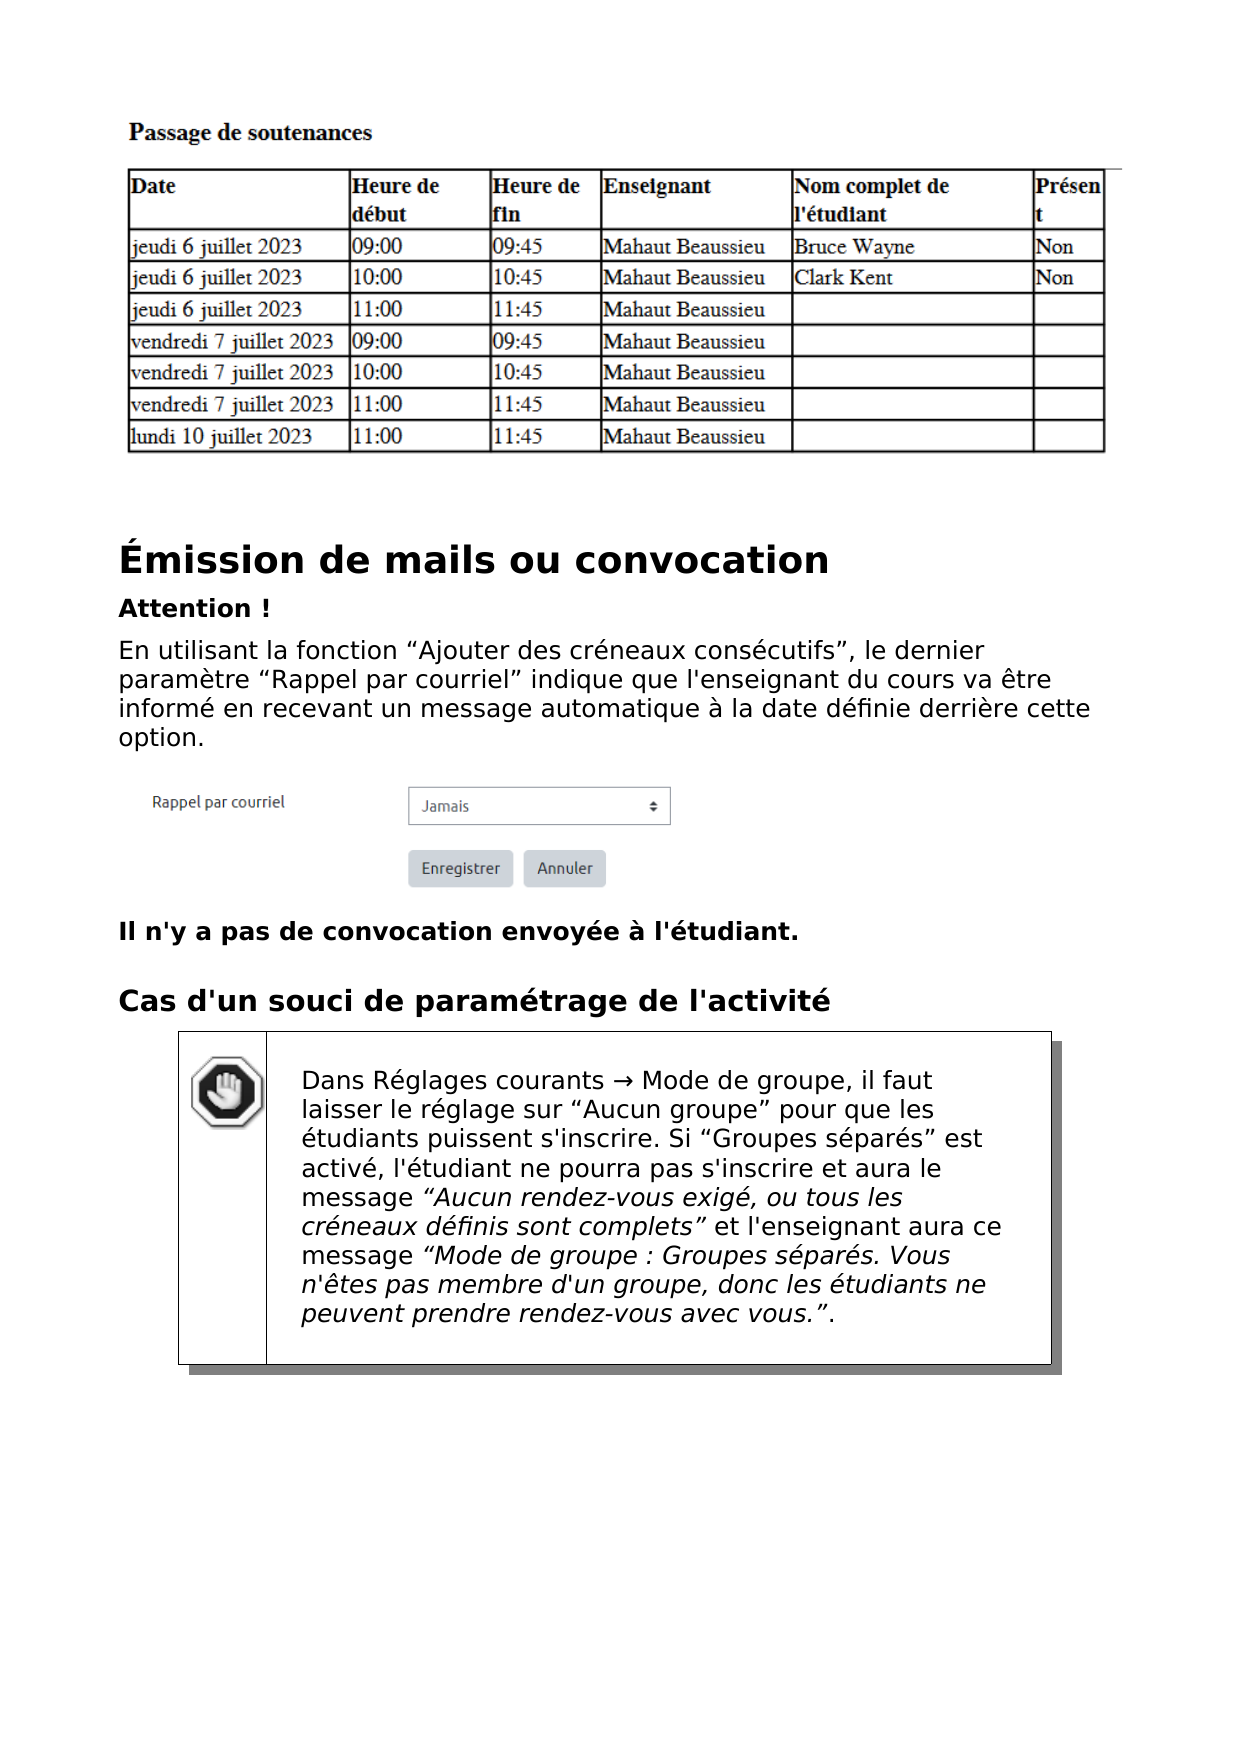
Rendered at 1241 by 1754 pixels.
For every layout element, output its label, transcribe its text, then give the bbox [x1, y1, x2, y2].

picture [118, 765, 744, 906]
text En utilisant la fonction “Ajouter des créneaux consécutifs”, le dernier paramètre “Rappel par courriel” indique que l'enseignant du cours va être informé en recevant un message automatique à la date définie derrière cette option. [118, 636, 1122, 753]
text Attention ! [118, 594, 1122, 624]
picture [118, 118, 1123, 472]
text Il n'y a pas de convocation envoyée à l'étudiant. [118, 918, 1122, 947]
picture [190, 1054, 266, 1130]
subtitle Cas d'un souci de paramétrage de l'activité [118, 984, 1122, 1018]
table_header [179, 1032, 266, 1364]
subtitle Émission de mails ou convocation [118, 538, 1122, 582]
table_header Dans Réglages courants → Mode de groupe, il faut laisser le réglage sur “Aucun groupe” pour que les étudiants puissent s'inscrire. Si “Groupes séparés” est activé, l'étudiant ne pourra pas s'inscrire et aura le message “Aucun rendez-vous exigé, ou tous les créneaux définis sont complets” et l'enseignant aura ce message “Mode de groupe : Groupes séparés. Vous n'êtes pas membre d'un groupe, donc les étudiants ne peuvent prendre rendez-vous avec vous.”. [267, 1032, 1051, 1364]
